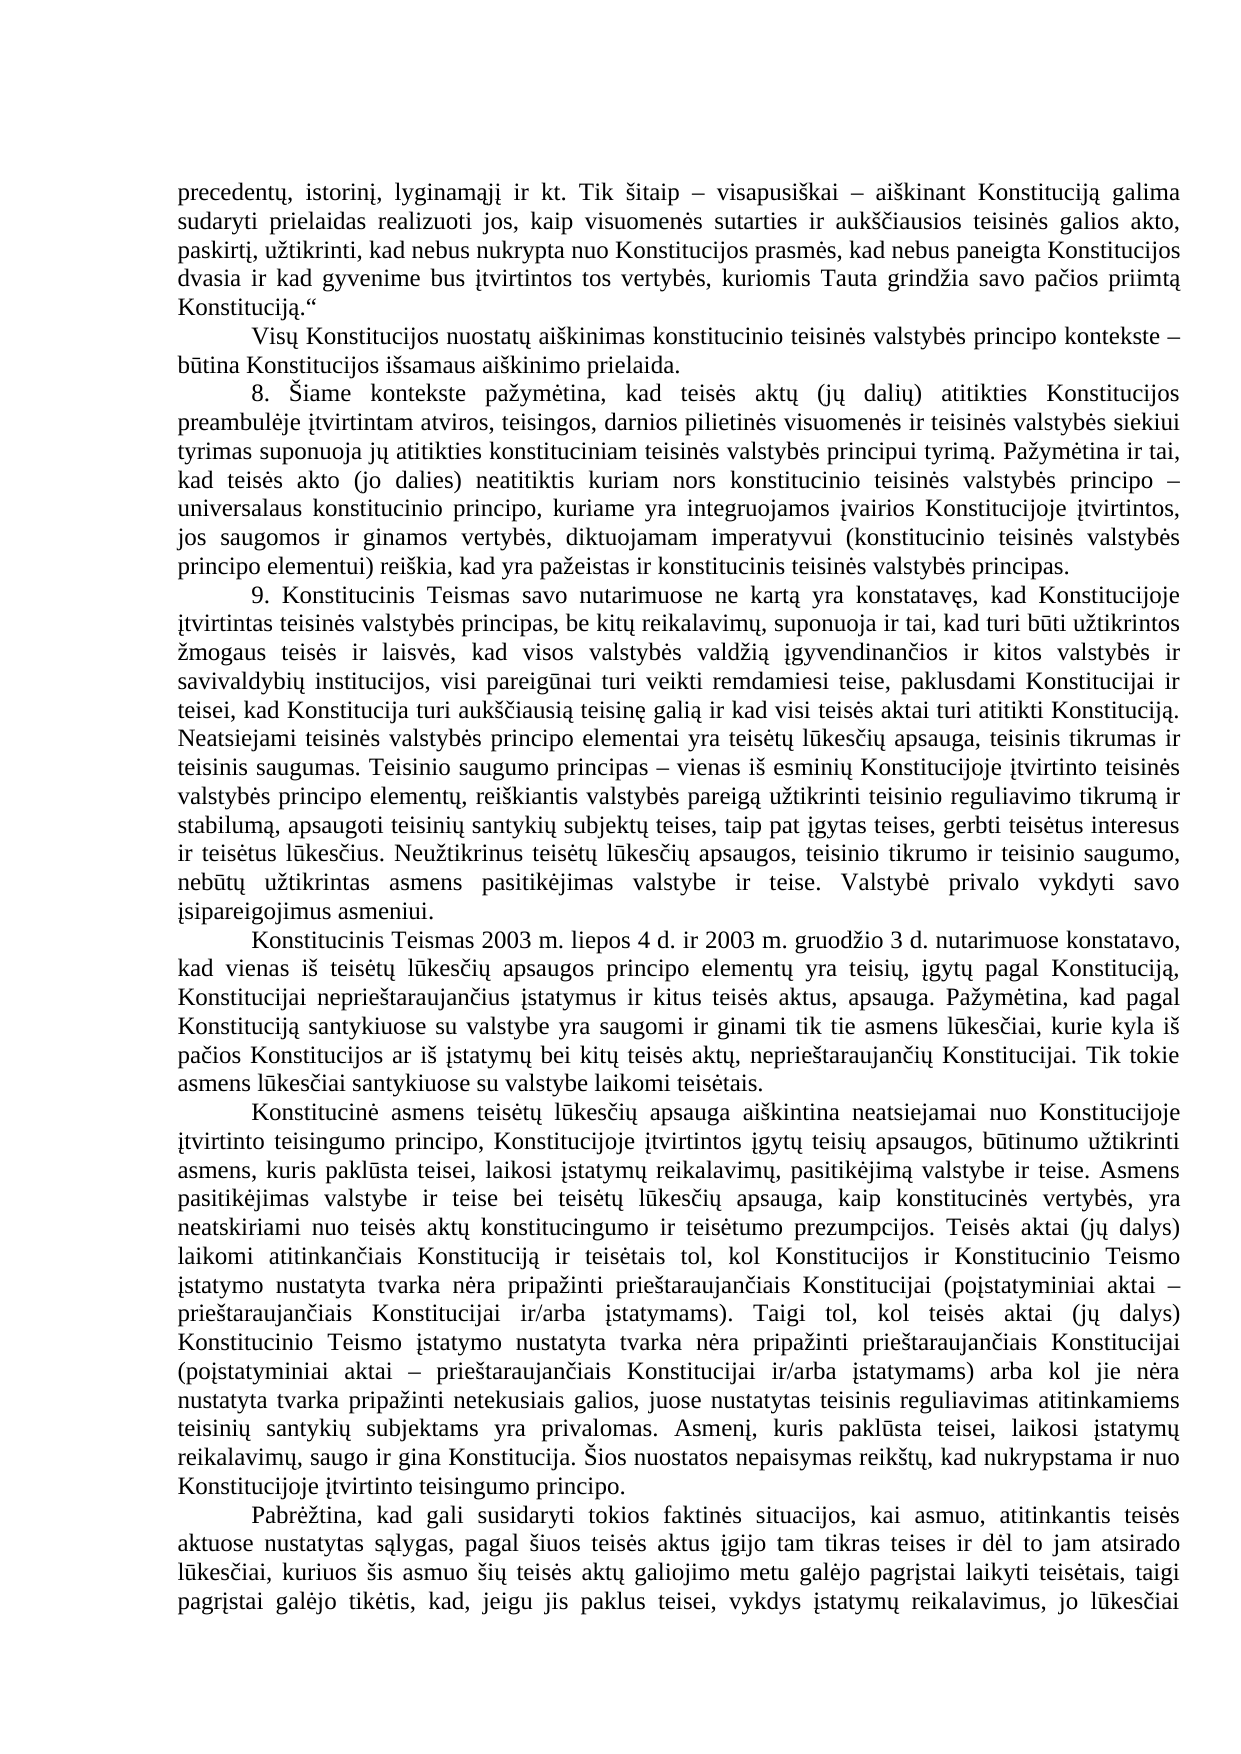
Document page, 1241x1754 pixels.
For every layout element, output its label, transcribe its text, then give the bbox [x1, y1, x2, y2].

text Visų Konstitucijos nuostatų aiškinimas konstitucinio teisinės valstybės principo kontekste – būtina Konstitucijos išsamaus aiškinimo prielaida. [177, 321, 1181, 378]
text 8. Šiame kontekste pažymėtina, kad teisės aktų (jų dalių) atitikties Konstitucijos preambulėje įtvirtintam atviros, teisingos, darnios pilietinės visuomenės ir teisinės valstybės siekiui tyrimas suponuoja jų atitikties konstituciniam teisinės valstybės principui tyrimą. Pažymėtina ir tai, kad teisės akto (jo dalies) neatitiktis kuriam nors konstitucinio teisinės valstybės principo – universalaus konstitucinio principo, kuriame yra integruojamos įvairios Konstitucijoje įtvirtintos, jos saugomos ir ginamos vertybės, diktuojamam imperatyvui (konstitucinio teisinės valstybės principo elementui) reiškia, kad yra pažeistas ir konstitucinis teisinės valstybės principas. [177, 378, 1181, 580]
text precedentų, istorinį, lyginamąjį ir kt. Tik šitaip – visapusiškai – aiškinant Konstituciją galima sudaryti prielaidas realizuoti jos, kaip visuomenės sutarties ir aukščiausios teisinės galios akto, paskirtį, užtikrinti, kad nebus nukrypta nuo Konstitucijos prasmės, kad nebus paneigta Konstitucijos dvasia ir kad gyvenime bus įtvirtintos tos vertybės, kuriomis Tauta grindžia savo pačios priimtą Konstituciją.“ [177, 177, 1181, 321]
text Konstitucinė asmens teisėtų lūkesčių apsauga aiškintina neatsiejamai nuo Konstitucijoje įtvirtinto teisingumo principo, Konstitucijoje įtvirtintos įgytų teisių apsaugos, būtinumo užtikrinti asmens, kuris paklūsta teisei, laikosi įstatymų reikalavimų, pasitikėjimą valstybe ir teise. Asmens pasitikėjimas valstybe ir teise bei teisėtų lūkesčių apsauga, kaip konstitucinės vertybės, yra neatskiriami nuo teisės aktų konstitucingumo ir teisėtumo prezumpcijos. Teisės aktai (jų dalys) laikomi atitinkančiais Konstituciją ir teisėtais tol, kol Konstitucijos ir Konstitucinio Teismo įstatymo nustatyta tvarka nėra pripažinti prieštaraujančiais Konstitucijai (poįstatyminiai aktai – prieštaraujančiais Konstitucijai ir/arba įstatymams). Taigi tol, kol teisės aktai (jų dalys) Konstitucinio Teismo įstatymo nustatyta tvarka nėra pripažinti prieštaraujančiais Konstitucijai (poįstatyminiai aktai – prieštaraujančiais Konstitucijai ir/arba įstatymams) arba kol jie nėra nustatyta tvarka pripažinti netekusiais galios, juose nustatytas teisinis reguliavimas atitinkamiems teisinių santykių subjektams yra privalomas. Asmenį, kuris paklūsta teisei, laikosi įstatymų reikalavimų, saugo ir gina Konstitucija. Šios nuostatos nepaisymas reikštų, kad nukrypstama ir nuo Konstitucijoje įtvirtinto teisingumo principo. [177, 1097, 1181, 1500]
text Konstitucinis Teismas 2003 m. liepos 4 d. ir 2003 m. gruodžio 3 d. nutarimuose konstatavo, kad vienas iš teisėtų lūkesčių apsaugos principo elementų yra teisių, įgytų pagal Konstituciją, Konstitucijai neprieštaraujančius įstatymus ir kitus teisės aktus, apsauga. Pažymėtina, kad pagal Konstituciją santykiuose su valstybe yra saugomi ir ginami tik tie asmens lūkesčiai, kurie kyla iš pačios Konstitucijos ar iš įstatymų bei kitų teisės aktų, neprieštaraujančių Konstitucijai. Tik tokie asmens lūkesčiai santykiuose su valstybe laikomi teisėtais. [177, 925, 1181, 1097]
text 9. Konstitucinis Teismas savo nutarimuose ne kartą yra konstatavęs, kad Konstitucijoje įtvirtintas teisinės valstybės principas, be kitų reikalavimų, suponuoja ir tai, kad turi būti užtikrintos žmogaus teisės ir laisvės, kad visos valstybės valdžią įgyvendinančios ir kitos valstybės ir savivaldybių institucijos, visi pareigūnai turi veikti remdamiesi teise, paklusdami Konstitucijai ir teisei, kad Konstitucija turi aukščiausią teisinę galią ir kad visi teisės aktai turi atitikti Konstituciją. Neatsiejami teisinės valstybės principo elementai yra teisėtų lūkesčių apsauga, teisinis tikrumas ir teisinis saugumas. Teisinio saugumo principas – vienas iš esminių Konstitucijoje įtvirtinto teisinės valstybės principo elementų, reiškiantis valstybės pareigą užtikrinti teisinio reguliavimo tikrumą ir stabilumą, apsaugoti teisinių santykių subjektų teises, taip pat įgytas teises, gerbti teisėtus interesus ir teisėtus lūkesčius. Neužtikrinus teisėtų lūkesčių apsaugos, teisinio tikrumo ir teisinio saugumo, nebūtų užtikrintas asmens pasitikėjimas valstybe ir teise. Valstybė privalo vykdyti savo įsipareigojimus asmeniui. [177, 580, 1181, 925]
text Pabrėžtina, kad gali susidaryti tokios faktinės situacijos, kai asmuo, atitinkantis teisės aktuose nustatytas sąlygas, pagal šiuos teisės aktus įgijo tam tikras teises ir dėl to jam atsirado lūkesčiai, kuriuos šis asmuo šių teisės aktų galiojimo metu galėjo pagrįstai laikyti teisėtais, taigi pagrįstai galėjo tikėtis, kad, jeigu jis paklus teisei, vykdys įstatymų reikalavimus, jo lūkesčiai [177, 1500, 1181, 1615]
